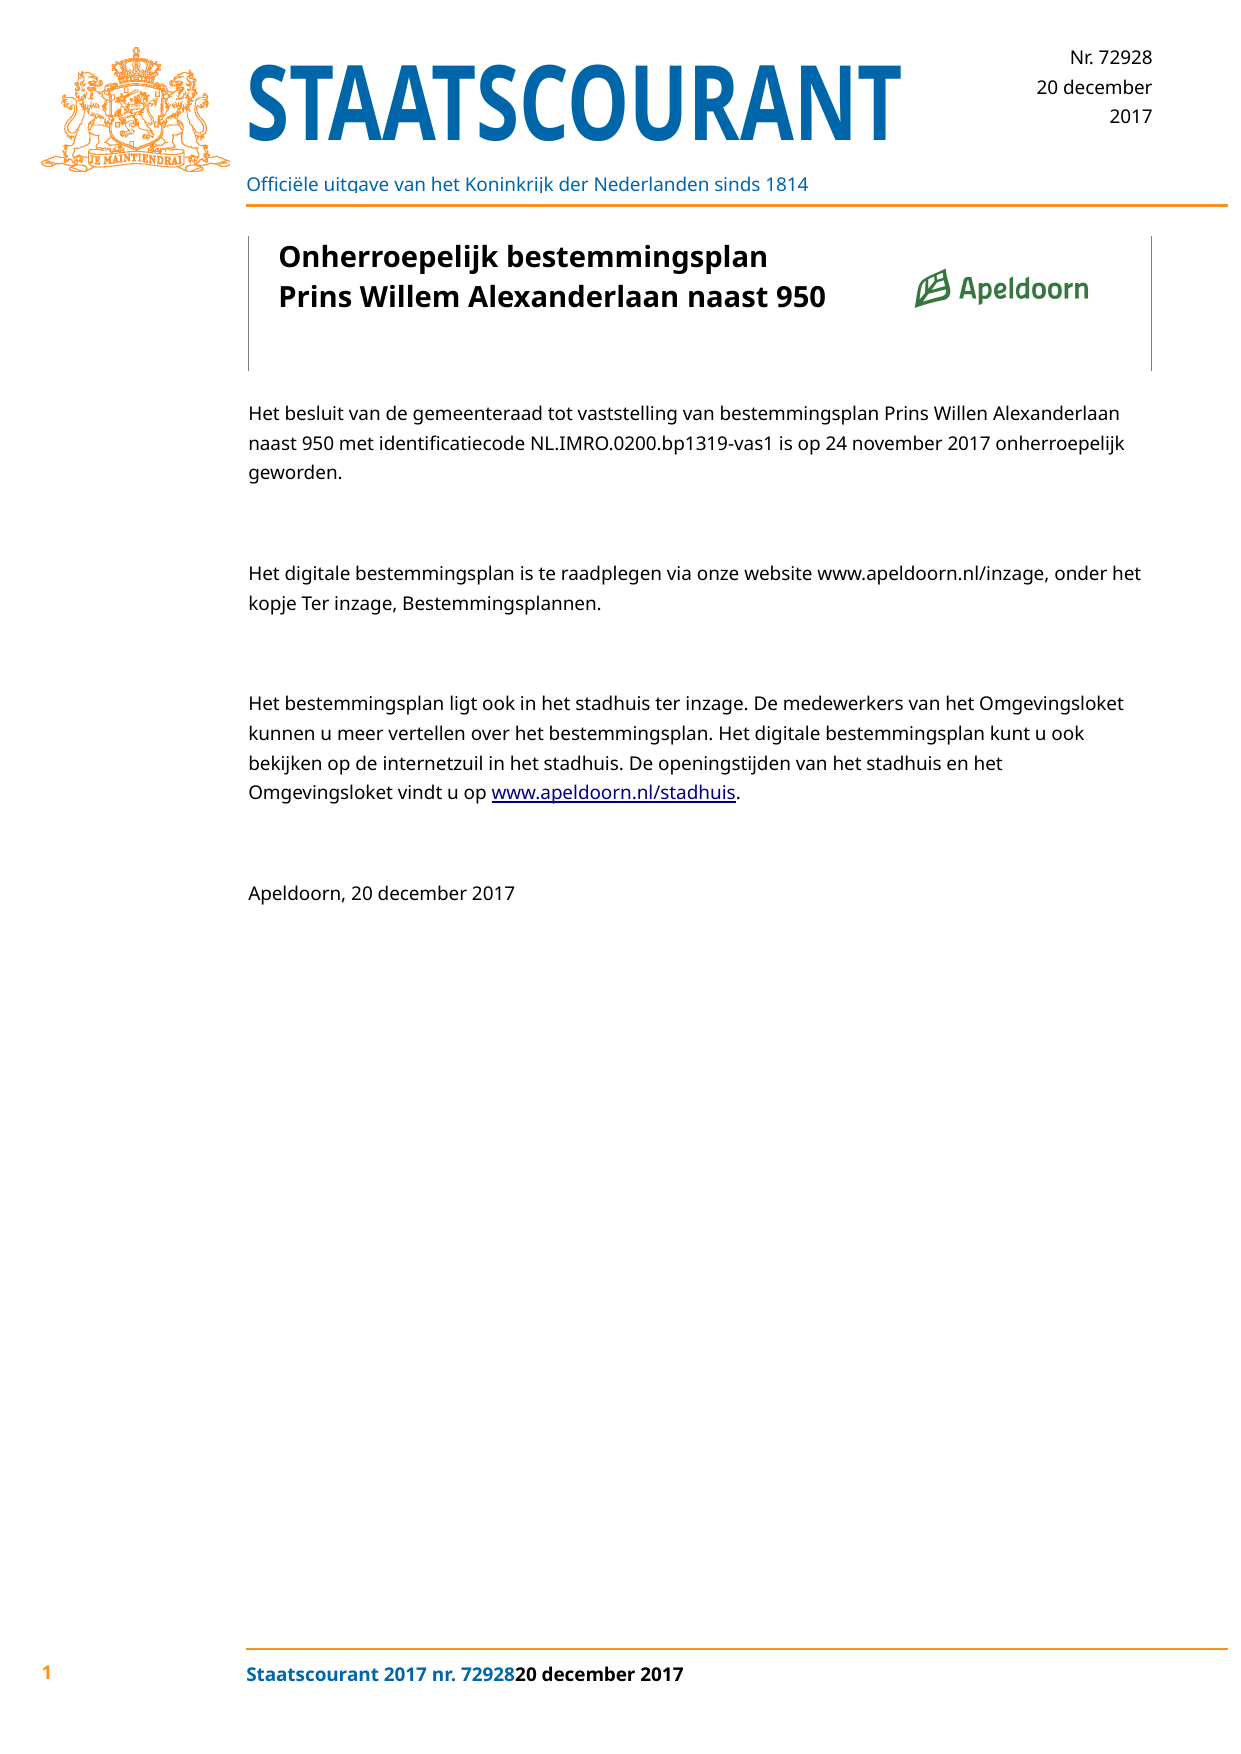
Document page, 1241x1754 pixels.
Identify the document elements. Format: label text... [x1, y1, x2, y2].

table_header [850, 236, 1151, 371]
table_header Onherroepelijk bestemmingsplan Prins Willem Alexanderlaan naast 950 [249, 236, 850, 371]
text Apeldoorn, 20 december 2017 [248, 880, 1152, 906]
text Het bestemmingsplan ligt ook in het stadhuis ter inzage. De medewerkers van het Omgevingsloket kunnen u meer vertellen over het bestemmingsplan. Het digitale bestemmingsplan kunt u ook bekijken op de internetzuil in het stadhuis. De openingstijden van het stadhuis en het Omgevingsloket vindt u op www.apeldoorn.nl/stadhuis. [248, 691, 1152, 805]
picture [882, 236, 1119, 345]
text Het besluit van de gemeenteraad tot vaststelling van bestemmingsplan Prins Willen Alexanderlaan naast 950 met identificatiecode NL.IMRO.0200.bp1319-vas1 is op 24 november 2017 onherroepelijk geworden. [248, 400, 1152, 485]
text Het digitale bestemmingsplan is te raadplegen via onze website www.apeldoorn.nl/inzage, onder het kopje Ter inzage, Bestemmingsplannen. [248, 560, 1152, 615]
picture [41, 47, 231, 172]
